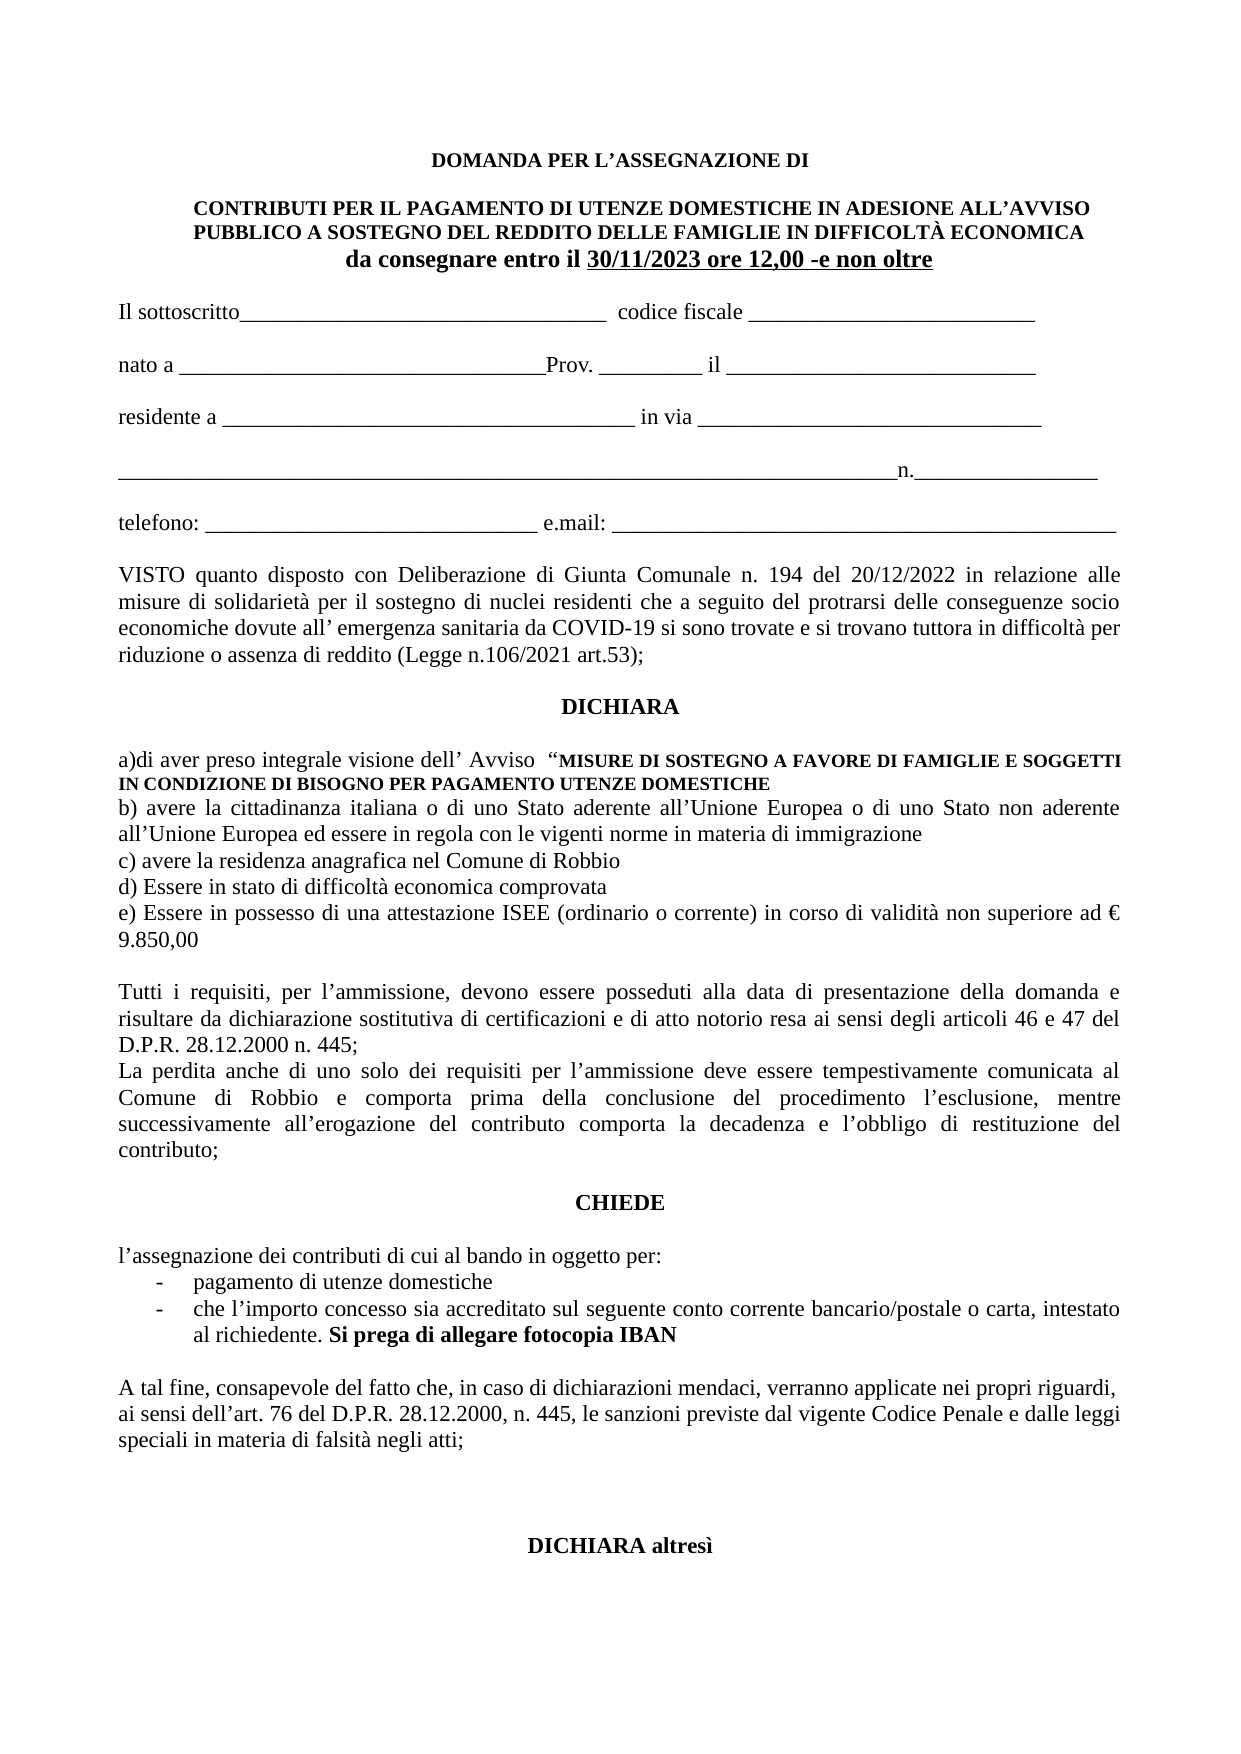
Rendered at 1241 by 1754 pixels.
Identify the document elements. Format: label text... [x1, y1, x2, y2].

text d) Essere in stato di difficoltà economica comprovata [118, 873, 1122, 899]
text l’assegnazione dei contributi di cui al bando in oggetto per: [118, 1242, 1122, 1268]
text residente a ____________________________________ in via ______________________________ [118, 403, 1122, 430]
text a)di aver preso integrale visione dell’ Avviso “MISURE DI SOSTEGNO A FAVORE DI FAMIGLIE E SOGGETTI IN CONDIZIONE DI BISOGNO PER PAGAMENTO UTENZE DOMESTICHE [118, 746, 1122, 794]
text e) Essere in possesso di una attestazione ISEE (ordinario o corrente) in corso di validità non superiore ad € 9.850,00 [118, 899, 1122, 952]
text DICHIARA [118, 693, 1122, 720]
text CHIEDE [118, 1189, 1122, 1216]
text ai sensi dell’art. 76 del D.P.R. 28.12.2000, n. 445, le sanzioni previste dal vigente Codice Penale e dalle leggi [118, 1400, 1122, 1426]
text b) avere la cittadinanza italiana o di uno Stato aderente all’Unione Europea o di uno Stato non aderente all’Unione Europea ed essere in regola con le vigenti norme in materia di immigrazione [118, 794, 1122, 847]
text da consegnare entro il 30/11/2023 ore 12,00 -e non oltre [156, 244, 1122, 273]
list pagamento di utenze domestiche [156, 1268, 1122, 1295]
text nato a ________________________________Prov. _________ il ___________________________ [118, 351, 1122, 377]
text La perdita anche di uno solo dei requisiti per l’ammissione deve essere tempestivamente comunicata al Comune di Robbio e comporta prima della conclusione del procedimento l’esclusione, mentre successivamente all’erogazione del contributo comporta la decadenza e l’obbligo di restituzione del contributo; [118, 1057, 1122, 1163]
text DICHIARA altresì [118, 1532, 1122, 1558]
text Il sottoscritto________________________________ codice fiscale _________________________ [118, 298, 1122, 324]
text c) avere la residenza anagrafica nel Comune di Robbio [118, 847, 1122, 873]
text Tutti i requisiti, per l’ammissione, devono essere posseduti alla data di presentazione della domanda e risultare da dichiarazione sostitutiva di certificazioni e di atto notorio resa ai sensi degli articoli 46 e 47 del D.P.R. 28.12.2000 n. 445; [118, 978, 1122, 1057]
text telefono: _____________________________ e.mail: ____________________________________________ [118, 509, 1122, 535]
text A tal fine, consapevole del fatto che, in caso di dichiarazioni mendaci, verranno applicate nei propri riguardi, [118, 1374, 1122, 1400]
text VISTO quanto disposto con Deliberazione di Giunta Comunale n. 194 del 20/12/2022 in relazione alle misure di solidarietà per il sostegno di nuclei residenti che a seguito del protrarsi delle conseguenze socio economiche dovute all’ emergenza sanitaria da COVID-19 si sono trovate e si trovano tuttora in difficoltà per riduzione o assenza di reddito (Legge n.106/2021 art.53); [118, 562, 1122, 667]
text DOMANDA PER L’ASSEGNAZIONE DI [118, 148, 1122, 172]
text ____________________________________________________________________n.________________ [118, 456, 1122, 482]
list che l’importo concesso sia accreditato sul seguente conto corrente bancario/postale o carta, intestato al richiedente. Si prega di allegare fotocopia IBAN [156, 1295, 1122, 1347]
text CONTRIBUTI PER IL PAGAMENTO DI UTENZE DOMESTICHE IN ADESIONE ALL’AVVISO PUBBLICO A SOSTEGNO DEL REDDITO DELLE FAMIGLIE IN DIFFICOLTÀ ECONOMICA [193, 196, 1122, 244]
text speciali in materia di falsità negli atti; [118, 1426, 1122, 1453]
